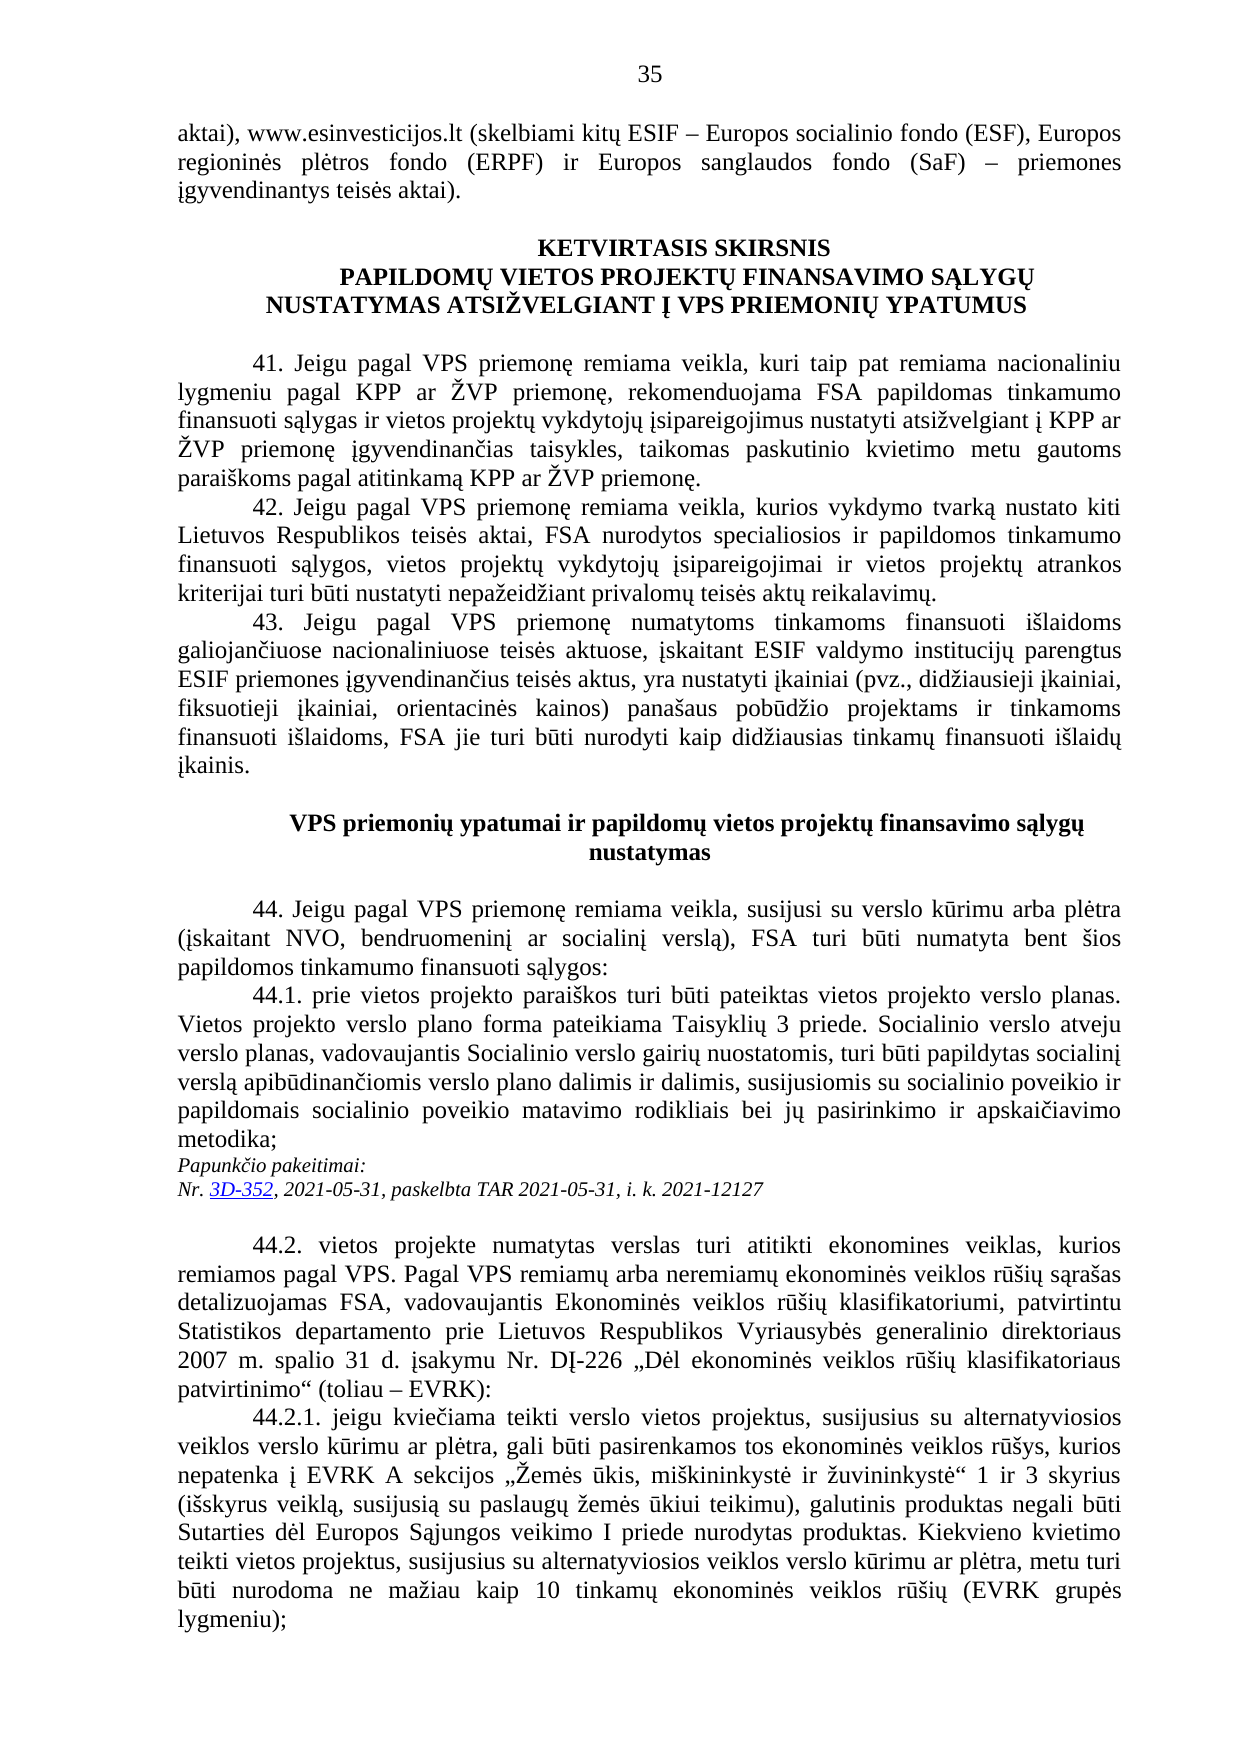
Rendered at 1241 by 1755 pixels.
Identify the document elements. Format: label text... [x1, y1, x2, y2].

text 44.2. vietos projekte numatytas verslas turi atitikti ekonomines veiklas, kurios remiamos pagal VPS. Pagal VPS remiamų arba neremiamų ekonominės veiklos rūšių sąrašas detalizuojamas FSA, vadovaujantis Ekonominės veiklos rūšių klasifikatoriumi, patvirtintu Statistikos departamento prie Lietuvos Respublikos Vyriausybės generalinio direktoriaus 2007 m. spalio 31 d. įsakymu Nr. DĮ-226 „Dėl ekonominės veiklos rūšių klasifikatoriaus patvirtinimo“ (toliau – EVRK): [177, 1230, 1122, 1402]
text aktai), www.esinvesticijos.lt (skelbiami kitų ESIF – Europos socialinio fondo (ESF), Europos regioninės plėtros fondo (ERPF) ir Europos sanglaudos fondo (SaF) – priemones įgyvendinantys teisės aktai). [177, 118, 1122, 204]
text Nr. 3D-352, 2021-05-31, paskelbta TAR 2021-05-31, i. k. 2021-12127 [177, 1177, 1122, 1201]
text Papunkčio pakeitimai: [177, 1153, 1122, 1177]
text 43. Jeigu pagal VPS priemonę numatytoms tinkamoms finansuoti išlaidoms galiojančiuose nacionaliniuose teisės aktuose, įskaitant ESIF valdymo institucijų parengtus ESIF priemones įgyvendinančius teisės aktus, yra nustatyti įkainiai (pvz., didžiausieji įkainiai, fiksuotieji įkainiai, orientacinės kainos) panašaus pobūdžio projektams ir tinkamoms finansuoti išlaidoms, FSA jie turi būti nurodyti kaip didžiausias tinkamų finansuoti išlaidų įkainis. [177, 607, 1122, 779]
text VPS priemonių ypatumai ir papildomų vietos projektų finansavimo sąlygų nustatymas [177, 808, 1122, 866]
text PAPILDOMŲ VIETOS PROJEKTŲ FINANSAVIMO SĄLYGŲ NUSTATYMAS ATSIŽVELGIANT Į VPS PRIEMONIŲ YPATUMUS [177, 262, 1122, 319]
text 41. Jeigu pagal VPS priemonę remiama veikla, kuri taip pat remiama nacionaliniu lygmeniu pagal KPP ar ŽVP priemonę, rekomenduojama FSA papildomas tinkamumo finansuoti sąlygas ir vietos projektų vykdytojų įsipareigojimus nustatyti atsižvelgiant į KPP ar ŽVP priemonę įgyvendinančias taisykles, taikomas paskutinio kvietimo metu gautoms paraiškoms pagal atitinkamą KPP ar ŽVP priemonę. [177, 348, 1122, 492]
text 44.1. prie vietos projekto paraiškos turi būti pateiktas vietos projekto verslo planas. Vietos projekto verslo plano forma pateikiama Taisyklių 3 priede. Socialinio verslo atveju verslo planas, vadovaujantis Socialinio verslo gairių nuostatomis, turi būti papildytas socialinį verslą apibūdinančiomis verslo plano dalimis ir dalimis, susijusiomis su socialinio poveikio ir papildomais socialinio poveikio matavimo rodikliais bei jų pasirinkimo ir apskaičiavimo metodika; [177, 981, 1122, 1153]
text 42. Jeigu pagal VPS priemonę remiama veikla, kurios vykdymo tvarką nustato kiti Lietuvos Respublikos teisės aktai, FSA nurodytos specialiosios ir papildomos tinkamumo finansuoti sąlygos, vietos projektų vykdytojų įsipareigojimai ir vietos projektų atrankos kriterijai turi būti nustatyti nepažeidžiant privalomų teisės aktų reikalavimų. [177, 492, 1122, 607]
text 44.2.1. jeigu kviečiama teikti verslo vietos projektus, susijusius su alternatyviosios veiklos verslo kūrimu ar plėtra, gali būti pasirenkamos tos ekonominės veiklos rūšys, kurios nepatenka į EVRK A sekcijos „Žemės ūkis, miškininkystė ir žuvininkystė“ 1 ir 3 skyrius (išskyrus veiklą, susijusią su paslaugų žemės ūkiui teikimu), galutinis produktas negali būti Sutarties dėl Europos Sąjungos veikimo I priede nurodytas produktas. Kiekvieno kvietimo teikti vietos projektus, susijusius su alternatyviosios veiklos verslo kūrimu ar plėtra, metu turi būti nurodoma ne mažiau kaip 10 tinkamų ekonominės veiklos rūšių (EVRK grupės lygmeniu); [177, 1402, 1122, 1632]
text 44. Jeigu pagal VPS priemonę remiama veikla, susijusi su verslo kūrimu arba plėtra (įskaitant NVO, bendruomeninį ar socialinį verslą), FSA turi būti numatyta bent šios papildomos tinkamumo finansuoti sąlygos: [177, 894, 1122, 981]
text KETVIRTASIS SKIRSNIS [177, 233, 1122, 262]
